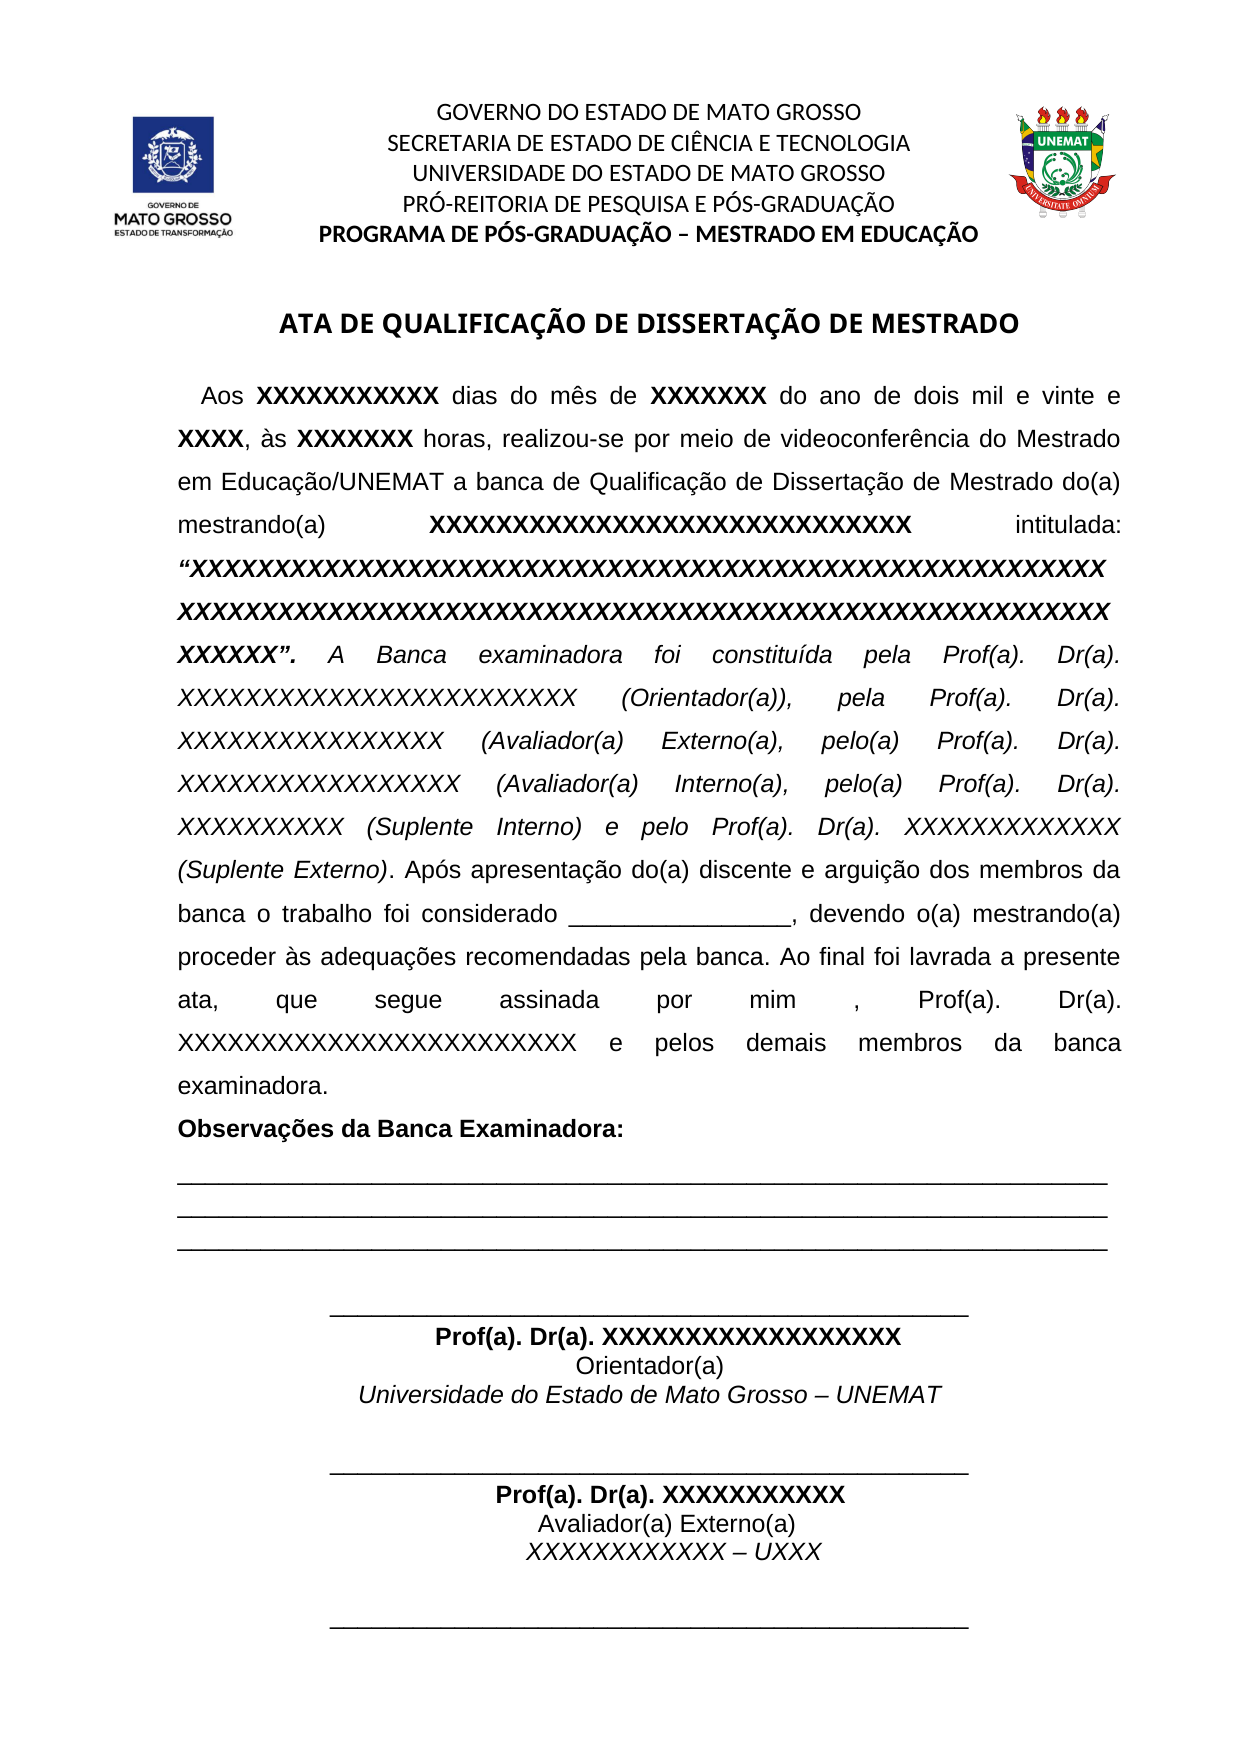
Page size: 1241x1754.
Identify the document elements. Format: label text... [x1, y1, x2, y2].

text ______________________________________________ [177, 1289, 1122, 1318]
text XXXXXXXXXXXX – UXXX [177, 1537, 1122, 1566]
text ATA DE QUALIFICAÇÃO DE DISSERTAÇÃO DE MESTRADO [177, 305, 1122, 342]
picture [1008, 106, 1117, 218]
picture [108, 113, 242, 247]
text ______________________________________________ [177, 1447, 1122, 1476]
text Observações da Banca Examinadora: [177, 1114, 1122, 1143]
text Avaliador(a) Externo(a) [177, 1508, 1122, 1537]
text Aos XXXXXXXXXXX dias do mês de XXXXXXX do ano de dois mil e vinte e XXXX, às XXXXXXX horas, realizou-se por meio de videoconferência do Mestrado em Educação/UNEMAT a banca de Qualificação de Dissertação de Mestrado do(a) mestrando(a) XXXXXXXXXXXXXXXXXXXXXXXXXXXXX intitulada: “XXXXXXXXXXXXXXXXXXXXXXXXXXXXXXXXXXXXXXXXXXXXXXXXXXXXXXXXXXXXXXXXXXXXXXXXXXXXXXXXXXXXXXXXXXXXXXXXXXXXXXXXXXXXXXXXXXXXX”. A Banca examinadora foi constituída pela Prof(a). Dr(a). XXXXXXXXXXXXXXXXXXXXXXXX (Orientador(a)), pela Prof(a). Dr(a). XXXXXXXXXXXXXXXX (Avaliador(a) Externo(a), pelo(a) Prof(a). Dr(a). XXXXXXXXXXXXXXXXX (Avaliador(a) Interno(a), pelo(a) Prof(a). Dr(a). XXXXXXXXXX (Suplente Interno) e pelo Prof(a). Dr(a). XXXXXXXXXXXXX (Suplente Externo). Após apresentação do(a) discente e arguição dos membros da banca o trabalho foi considerado ________________, devendo o(a) mestrando(a) proceder às adequações recomendadas pela banca. Ao final foi lavrada a presente ata, que segue assinada por mim , Prof(a). Dr(a). XXXXXXXXXXXXXXXXXXXXXXXX e pelos demais membros da banca examinadora. [177, 381, 1122, 1100]
text Orientador(a) [177, 1351, 1122, 1380]
text ______________________________________________ [177, 1601, 1122, 1629]
text Universidade do Estado de Mato Grosso – UNEMAT [177, 1380, 1122, 1409]
text Prof(a). Dr(a). XXXXXXXXXXX [177, 1480, 1122, 1508]
text _________________________________________________________________________________________________________________________________________________________________________________________________________ [177, 1157, 1122, 1252]
text Prof(a). Dr(a). XXXXXXXXXXXXXXXXXX [177, 1322, 1122, 1351]
